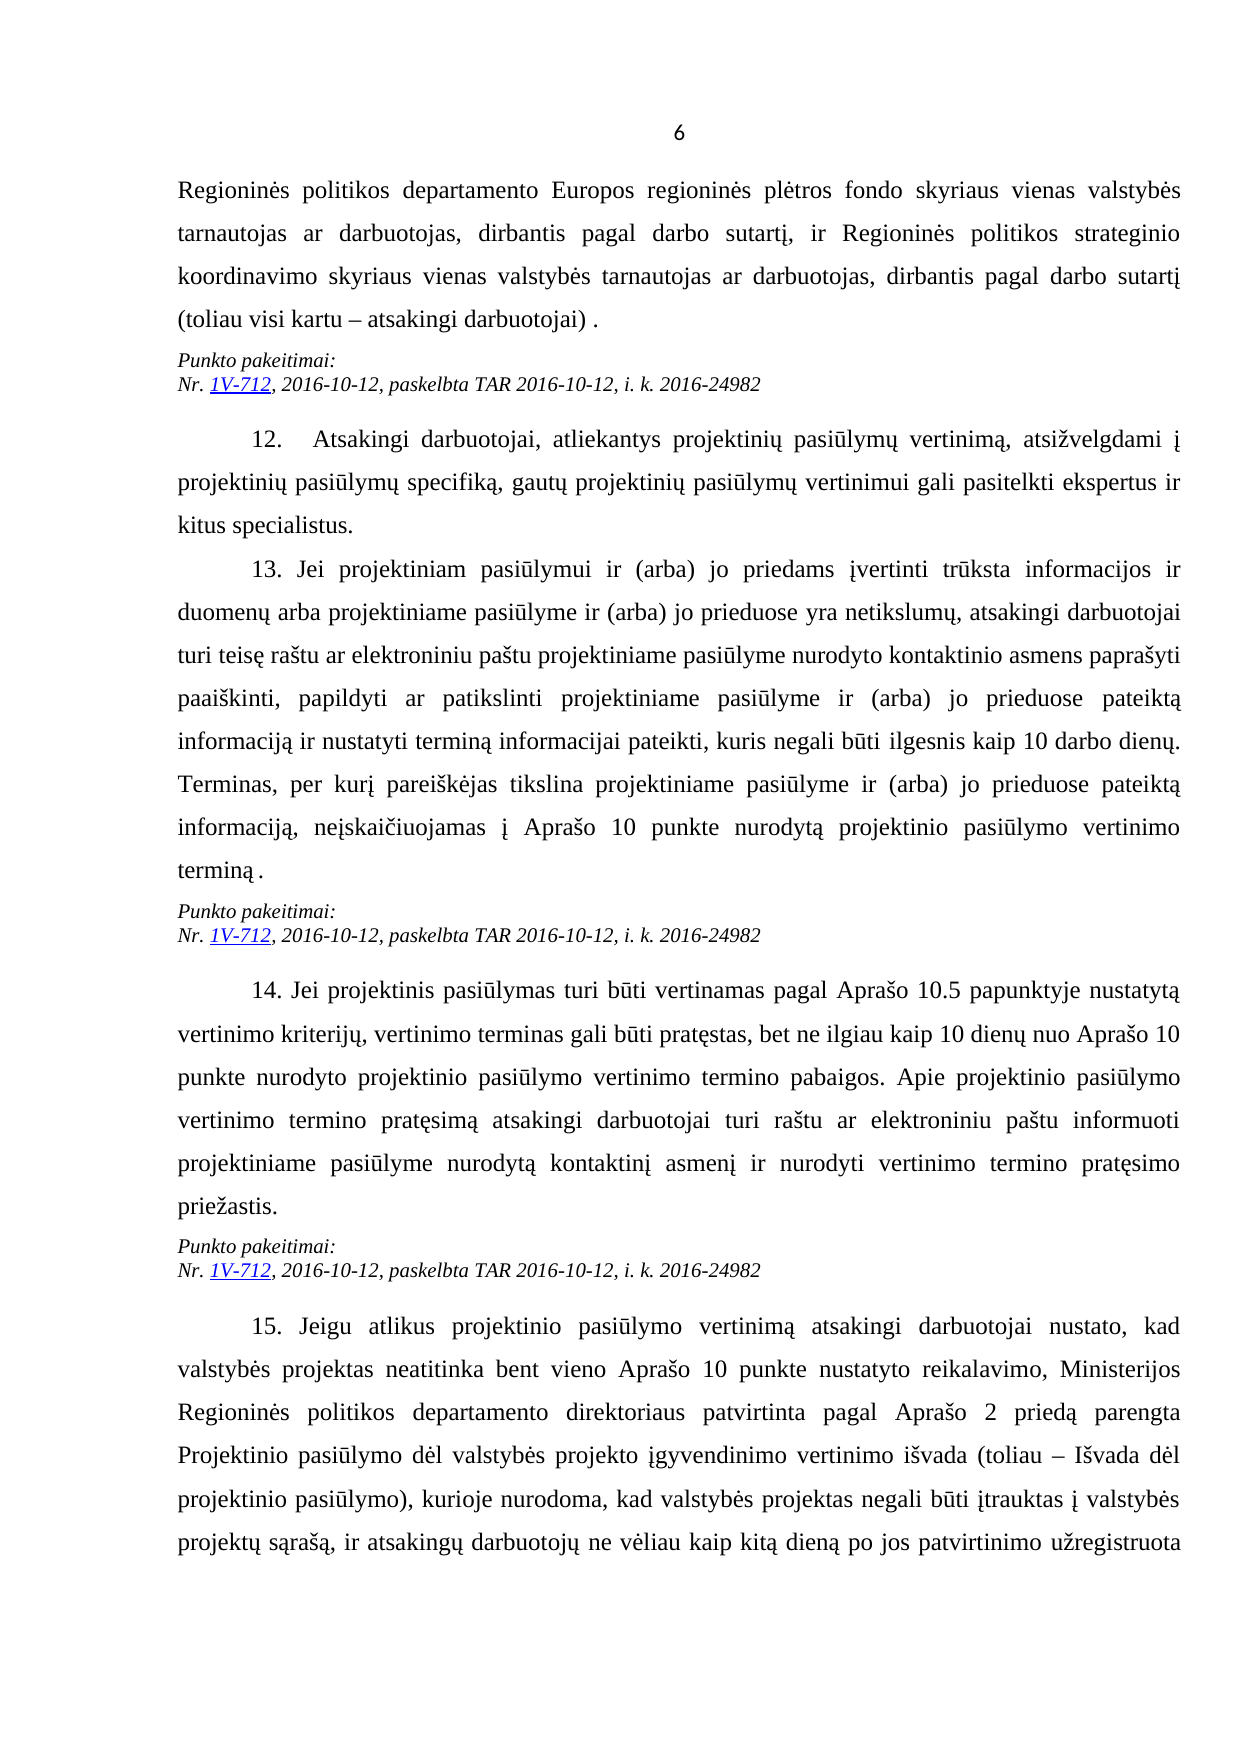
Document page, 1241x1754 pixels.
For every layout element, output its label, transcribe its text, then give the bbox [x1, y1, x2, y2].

text 13. Jei projektiniam pasiūlymui ir (arba) jo priedams įvertinti trūksta informacijos ir duomenų arba projektiniame pasiūlyme ir (arba) jo prieduose yra netikslumų, atsakingi darbuotojai turi teisę raštu ar elektroniniu paštu projektiniame pasiūlyme nurodyto kontaktinio asmens paprašyti paaiškinti, papildyti ar patikslinti projektiniame pasiūlyme ir (arba) jo prieduose pateiktą informaciją ir nustatyti terminą informacijai pateikti, kuris negali būti ilgesnis kaip 10 darbo dienų. Terminas, per kurį pareiškėjas tikslina projektiniame pasiūlyme ir (arba) jo prieduose pateiktą informaciją, neįskaičiuojamas į Aprašo 10 punkte nurodytą projektinio pasiūlymo vertinimo terminą . [177, 554, 1181, 884]
text Regioninės politikos departamento Europos regioninės plėtros fondo skyriaus vienas valstybės tarnautojas ar darbuotojas, dirbantis pagal darbo sutartį, ir Regioninės politikos strateginio koordinavimo skyriaus vienas valstybės tarnautojas ar darbuotojas, dirbantis pagal darbo sutartį (toliau visi kartu – atsakingi darbuotojai) . [177, 175, 1181, 333]
text Punkto pakeitimai: [177, 347, 1181, 372]
text Nr. 1V-712, 2016-10-12, paskelbta TAR 2016-10-12, i. k. 2016-24982 [177, 1258, 1181, 1282]
text 15. Jeigu atlikus projektinio pasiūlymo vertinimą atsakingi darbuotojai nustato, kad valstybės projektas neatitinka bent vieno Aprašo 10 punkte nustatyto reikalavimo, Ministerijos Regioninės politikos departamento direktoriaus patvirtinta pagal Aprašo 2 priedą parengta Projektinio pasiūlymo dėl valstybės projekto įgyvendinimo vertinimo išvada (toliau – Išvada dėl projektinio pasiūlymo), kurioje nurodoma, kad valstybės projektas negali būti įtrauktas į valstybės projektų sąrašą, ir atsakingų darbuotojų ne vėliau kaip kitą dieną po jos patvirtinimo užregistruota [177, 1311, 1181, 1556]
text 12. Atsakingi darbuotojai, atliekantys projektinių pasiūlymų vertinimą, atsižvelgdami į projektinių pasiūlymų specifiką, gautų projektinių pasiūlymų vertinimui gali pasitelkti ekspertus ir kitus specialistus. [177, 424, 1181, 539]
text Nr. 1V-712, 2016-10-12, paskelbta TAR 2016-10-12, i. k. 2016-24982 [177, 372, 1181, 396]
text Punkto pakeitimai: [177, 899, 1181, 923]
text Punkto pakeitimai: [177, 1234, 1181, 1258]
text 14. Jei projektinis pasiūlymas turi būti vertinamas pagal Aprašo 10.5 papunktyje nustatytą vertinimo kriterijų, vertinimo terminas gali būti pratęstas, bet ne ilgiau kaip 10 dienų nuo Aprašo 10 punkte nurodyto projektinio pasiūlymo vertinimo termino pabaigos. Apie projektinio pasiūlymo vertinimo termino pratęsimą atsakingi darbuotojai turi raštu ar elektroniniu paštu informuoti projektiniame pasiūlyme nurodytą kontaktinį asmenį ir nurodyti vertinimo termino pratęsimo priežastis. [177, 976, 1181, 1220]
text Nr. 1V-712, 2016-10-12, paskelbta TAR 2016-10-12, i. k. 2016-24982 [177, 923, 1181, 947]
